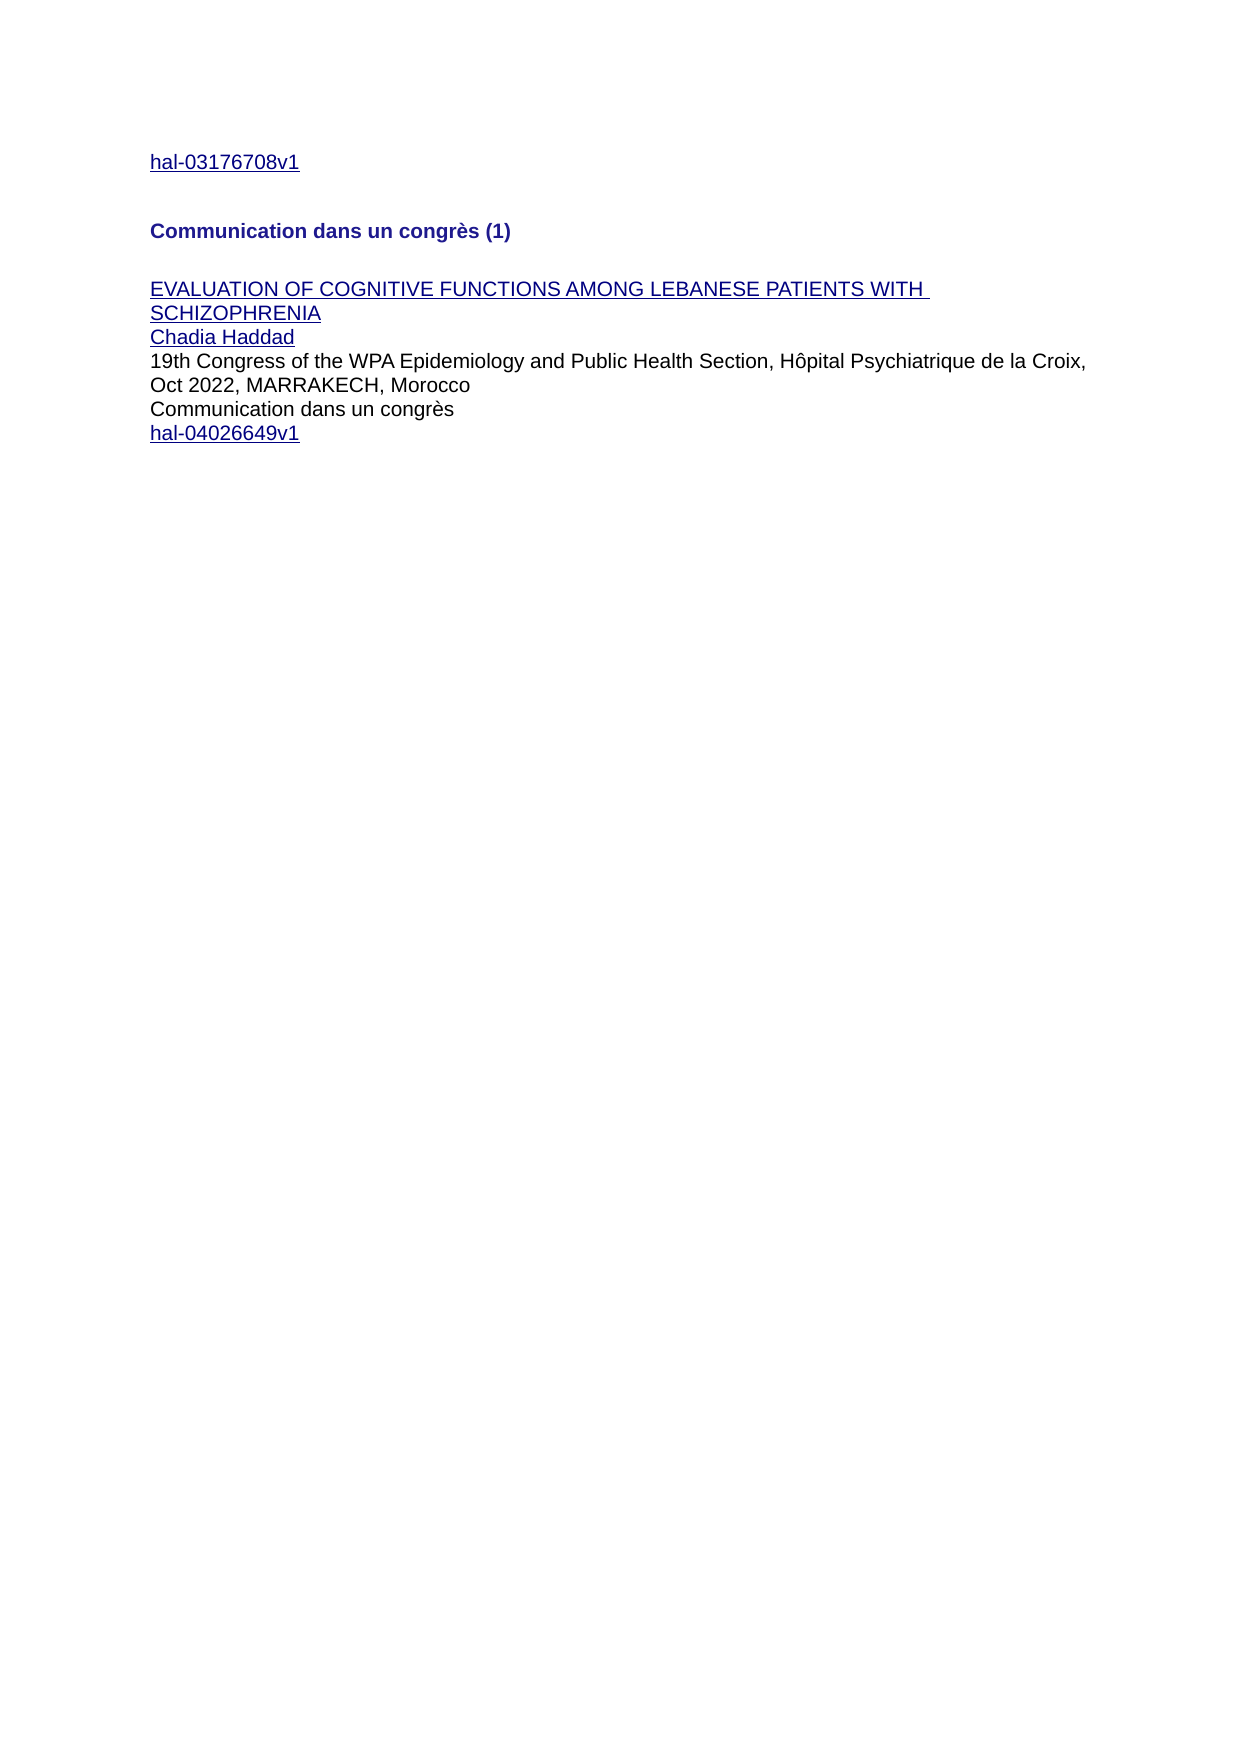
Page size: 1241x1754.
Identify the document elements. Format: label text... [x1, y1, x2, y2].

table_header EVALUATION OF COGNITIVE FUNCTIONS AMONG LEBANESE PATIENTS WITH SCHIZOPHRENIA Chadia Haddad 19th Congress of the WPA Epidemiology and Public Health Section, Hôpital Psychiatrique de la Croix, Oct 2022, MARRAKECH, Morocco Communication dans un congrès hal-04026649v1 [150, 277, 1090, 445]
subtitle Communication dans un congrès (1) [150, 219, 1090, 243]
table_cell hal-03176708v1 [150, 150, 1090, 174]
